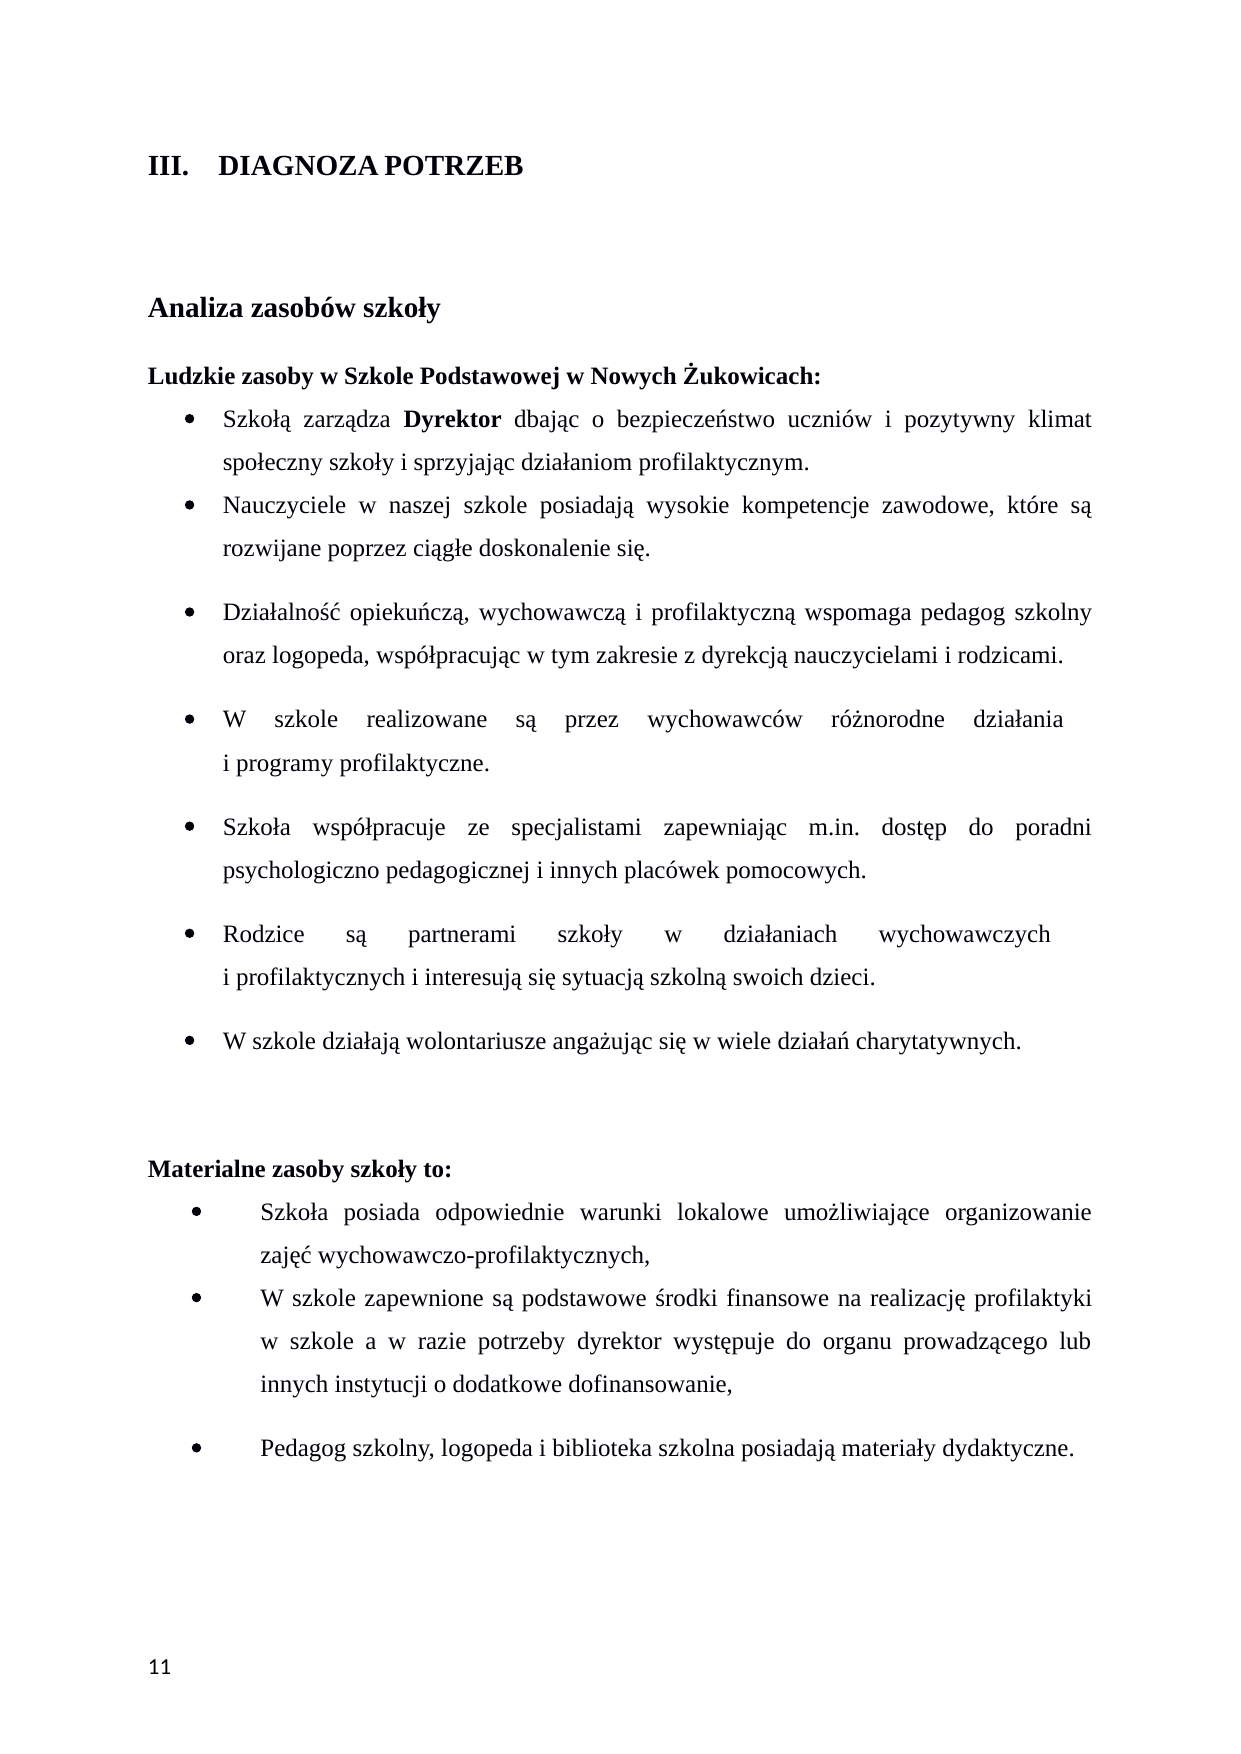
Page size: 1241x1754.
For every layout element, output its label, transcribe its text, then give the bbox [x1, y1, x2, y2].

text Analiza zasobów szkoły [148, 290, 1093, 323]
list Pedagog szkolny, logopeda i biblioteka szkolna posiadają materiały dydaktyczne. [192, 1433, 1093, 1462]
list W szkole realizowane są przez wychowawców różnorodne działania i programy profilaktyczne. [185, 704, 1093, 776]
list Rodzice są partnerami szkoły w działaniach wychowawczych i profilaktycznych i interesują się sytuacją szkolną swoich dzieci. [185, 919, 1093, 991]
list Szkoła posiada odpowiednie warunki lokalowe umożliwiające organizowanie zajęć wychowawczo-profilaktycznych, [192, 1197, 1093, 1269]
list Nauczyciele w naszej szkole posiadają wysokie kompetencje zawodowe, które są rozwijane poprzez ciągłe doskonalenie się. [185, 490, 1093, 562]
list Szkoła współpracuje ze specjalistami zapewniając m.in. dostęp do poradni psychologiczno pedagogicznej i innych placówek pomocowych. [185, 812, 1093, 883]
text Materialne zasoby szkoły to: [148, 1154, 1093, 1182]
text III. DIAGNOZA POTRZEB [148, 148, 1093, 181]
text Ludzkie zasoby w Szkole Podstawowej w Nowych Żukowicach: [148, 361, 1093, 390]
list W szkole zapewnione są podstawowe środki finansowe na realizację profilaktyki w szkole a w razie potrzeby dyrektor występuje do organu prowadzącego lub innych instytucji o dodatkowe dofinansowanie, [192, 1283, 1093, 1398]
list Szkołą zarządza Dyrektor dbając o bezpieczeństwo uczniów i pozytywny klimat społeczny szkoły i sprzyjając działaniom profilaktycznym. [185, 404, 1093, 476]
list W szkole działają wolontariusze angażując się w wiele działań charytatywnych. [185, 1026, 1093, 1054]
list Działalność opiekuńczą, wychowawczą i profilaktyczną wspomaga pedagog szkolny oraz logopeda, współpracując w tym zakresie z dyrekcją nauczycielami i rodzicami. [185, 597, 1093, 669]
